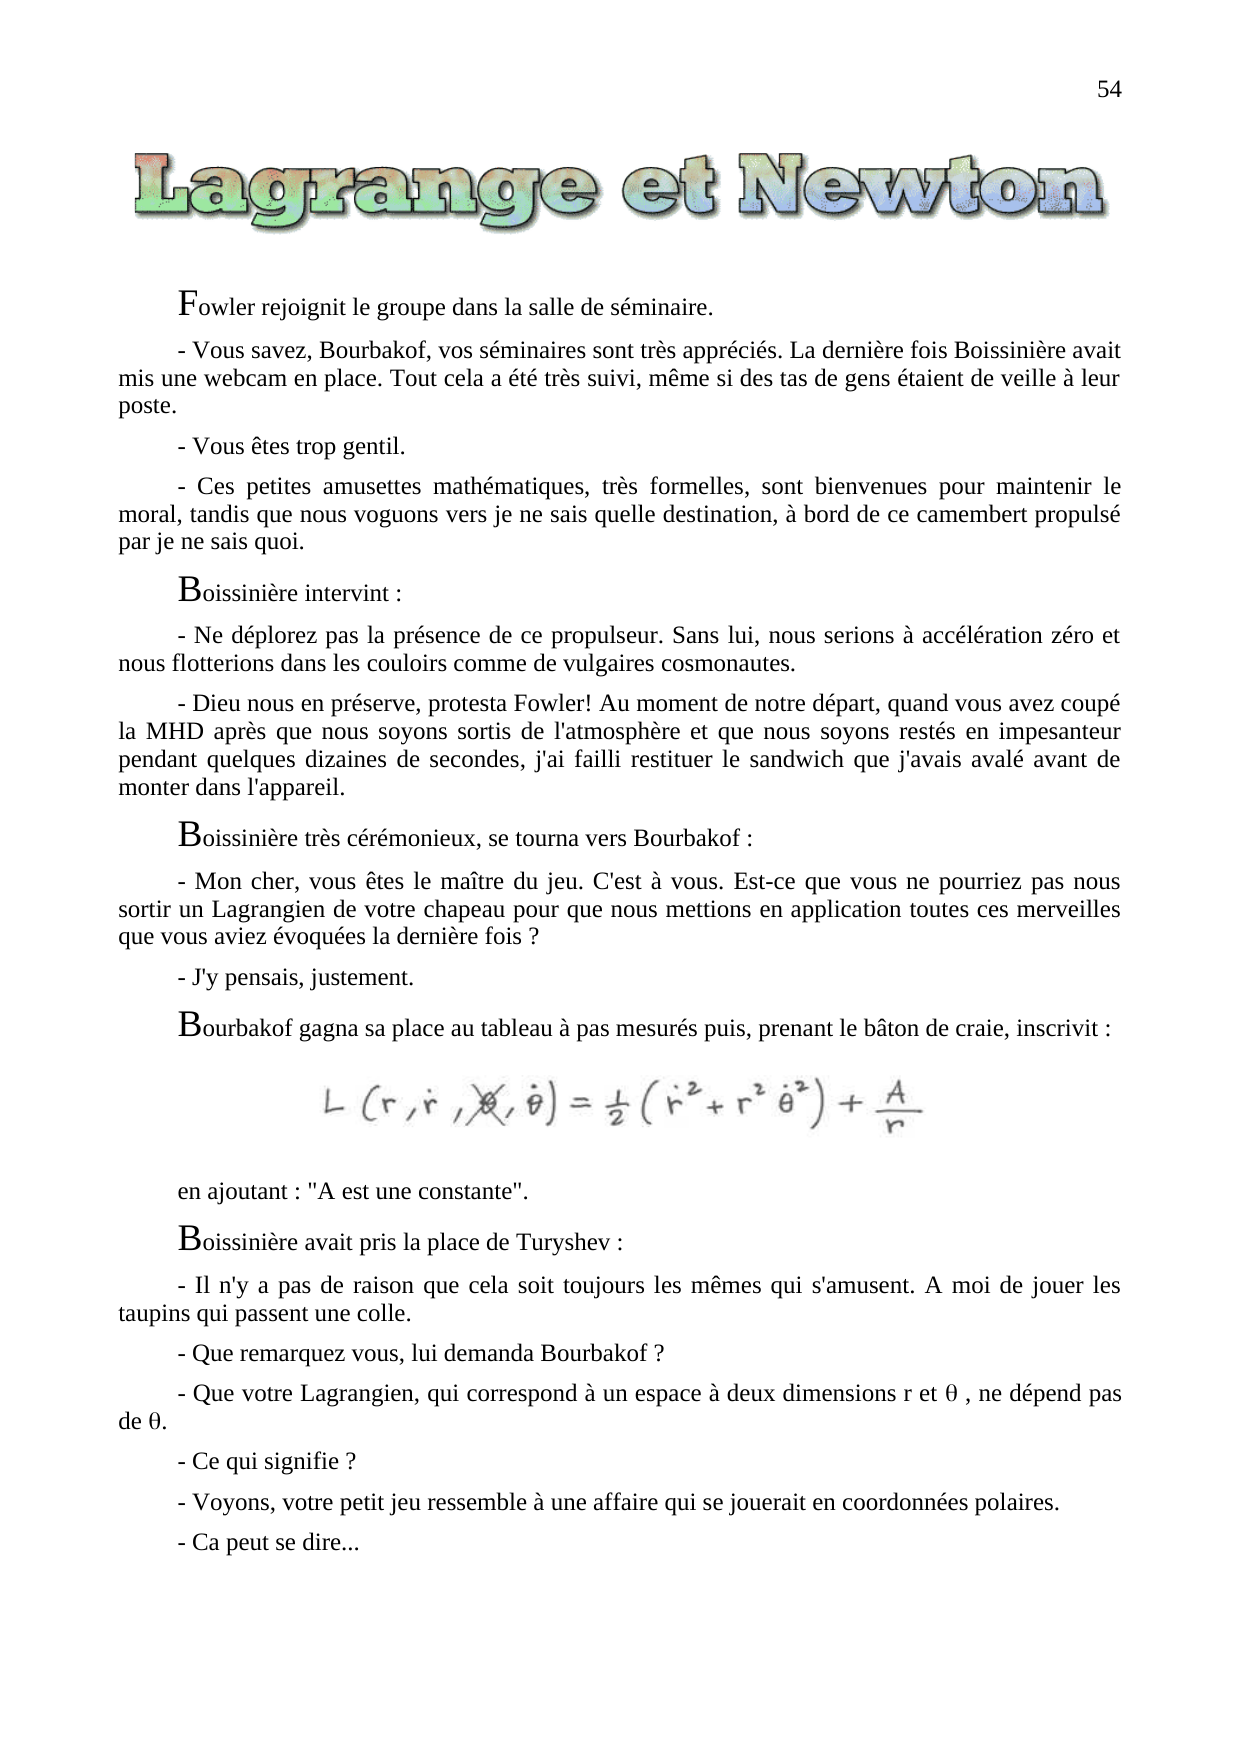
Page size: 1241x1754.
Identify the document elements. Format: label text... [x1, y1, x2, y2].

picture [134, 152, 1110, 236]
text Bourbakof gagna sa place au tableau à pas mesurés puis, prenant le bâton de craie, inscrivit : [118, 1003, 1122, 1044]
text - Dieu nous en préserve, protesta Fowler! Au moment de notre départ, quand vous avez coupé la MHD après que nous soyons sortis de l'atmosphère et que nous soyons restés en impesanteur pendant quelques dizaines de secondes, j'ai failli restituer le sandwich que j'avais avalé avant de monter dans l'appareil. [118, 689, 1122, 800]
text - Il n'y a pas de raison que cela soit toujours les mêmes qui s'amusent. A moi de jouer les taupins qui passent une colle. [118, 1271, 1122, 1327]
text Boissinière très cérémonieux, se tourna vers Bourbakof : [118, 813, 1122, 854]
text - J'y pensais, justement. [118, 963, 1122, 990]
text - Ne déplorez pas la présence de ce propulseur. Sans lui, nous serions à accélération zéro et nous flotterions dans les couloirs comme de vulgaires cosmonautes. [118, 622, 1122, 677]
text Boissinière avait pris la place de Turyshev : [118, 1217, 1122, 1259]
picture [308, 1066, 932, 1144]
text Boissinière intervint : [118, 568, 1122, 609]
text - Voyons, votre petit jeu ressemble à une affaire qui se jouerait en coordonnées polaires. [118, 1488, 1122, 1515]
text - Mon cher, vous êtes le maître du jeu. C'est à vous. Est-ce que vous ne pourriez pas nous sortir un Lagrangien de votre chapeau pour que nous mettions en application toutes ces merveilles que vous aviez évoquées la dernière fois ? [118, 867, 1122, 950]
text - Vous savez, Bourbakof, vos séminaires sont très appréciés. La dernière fois Boissinière avait mis une webcam en place. Tout cela a été très suivi, même si des tas de gens étaient de veille à leur poste. [118, 336, 1122, 419]
text - Vous êtes trop gentil. [118, 432, 1122, 459]
text - Ces petites amusettes mathématiques, très formelles, sont bienvenues pour maintenir le moral, tandis que nous voguons vers je ne sais quelle destination, à bord de ce camembert propulsé par je ne sais quoi. [118, 472, 1122, 555]
text - Ca peut se dire... [118, 1528, 1122, 1556]
text - Ce qui signifie ? [118, 1447, 1122, 1475]
text - Que remarquez vous, lui demanda Bourbakof ? [118, 1339, 1122, 1367]
text Fowler rejoignit le groupe dans la salle de séminaire. [118, 282, 1122, 324]
text - Que votre Lagrangien, qui correspond à un espace à deux dimensions r et  , ne dépend pas de . [118, 1379, 1122, 1435]
text en ajoutant : "A est une constante". [118, 1177, 1122, 1205]
